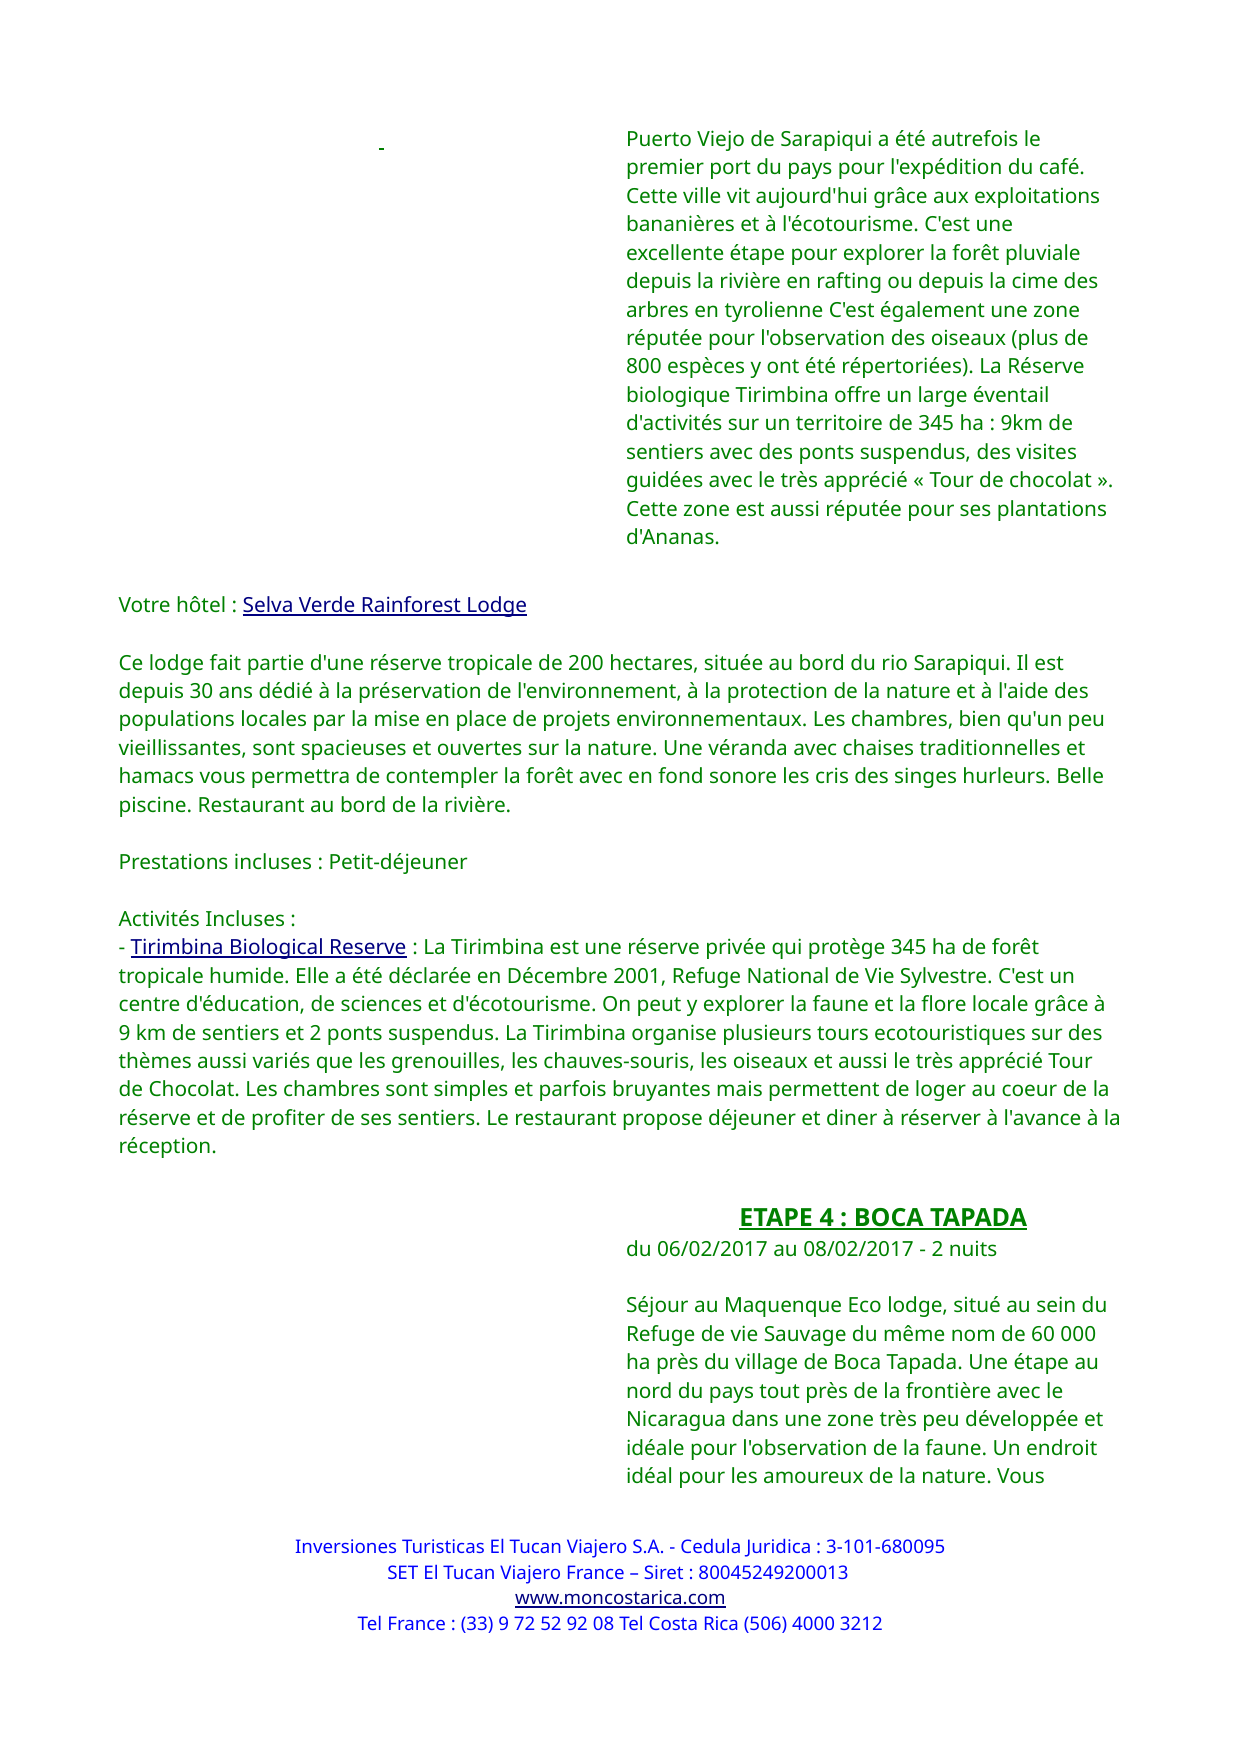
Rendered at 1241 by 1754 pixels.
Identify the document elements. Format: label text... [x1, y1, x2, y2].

table_header Puerto Viejo de Sarapiqui a été autrefois le premier port du pays pour l'expédition du café. Cette ville vit aujourd'hui grâce aux exploitations bananières et à l'écotourisme. C'est une excellente étape pour explorer la forêt pluviale depuis la rivière en rafting ou depuis la cime des arbres en tyrolienne C'est également une zone réputée pour l'observation des oiseaux (plus de 800 espèces y ont été répertoriées). La Réserve biologique Tirimbina offre un large éventail d'activités sur un territoire de 345 ha : 9km de sentiers avec des ponts suspendus, des visites guidées avec le très apprécié « Tour de chocolat ». Cette zone est aussi réputée pour ses plantations d'Ananas. [620, 118, 1122, 556]
table_header [118, 118, 620, 556]
text - Tirimbina Biological Reserve : La Tirimbina est une réserve privée qui protège 345 ha de forêt tropicale humide. Elle a été déclarée en Décembre 2001, Refuge National de Vie Sylvestre. C'est un centre d'éducation, de sciences et d'écotourisme. On peut y explorer la faune et la flore locale grâce à 9 km de sentiers et 2 ponts suspendus. La Tirimbina organise plusieurs tours ecotouristiques sur des thèmes aussi variés que les grenouilles, les chauves-souris, les oiseaux et aussi le très apprécié Tour de Chocolat. Les chambres sont simples et parfois bruyantes mais permettent de loger au coeur de la réserve et de profiter de ses sentiers. Le restaurant propose déjeuner et diner à réserver à l'avance à la réception. [118, 932, 1122, 1160]
text Votre hôtel : Selva Verde Rainforest Lodge [118, 590, 1122, 619]
table_header [118, 1194, 620, 1495]
table_header ETAPE 4 : BOCA TAPADA du 06/02/2017 au 08/02/2017 - 2 nuits Séjour au Maquenque Eco lodge, situé au sein du Refuge de vie Sauvage du même nom de 60 000 ha près du village de Boca Tapada. Une étape au nord du pays tout près de la frontière avec le Nicaragua dans une zone très peu développée et idéale pour l'observation de la faune. Un endroit idéal pour les amoureux de la nature. Vous [620, 1194, 1122, 1495]
text Activités Incluses : [118, 904, 1122, 932]
text Ce lodge fait partie d'une réserve tropicale de 200 hectares, située au bord du rio Sarapiqui. Il est depuis 30 ans dédié à la préservation de l'environnement, à la protection de la nature et à l'aide des populations locales par la mise en place de projets environnementaux. Les chambres, bien qu'un peu vieillissantes, sont spacieuses et ouvertes sur la nature. Une véranda avec chaises traditionnelles et hamacs vous permettra de contempler la forêt avec en fond sonore les cris des singes hurleurs. Belle piscine. Restaurant au bord de la rivière. [118, 648, 1122, 818]
text Prestations incluses : Petit-déjeuner [118, 847, 1122, 875]
